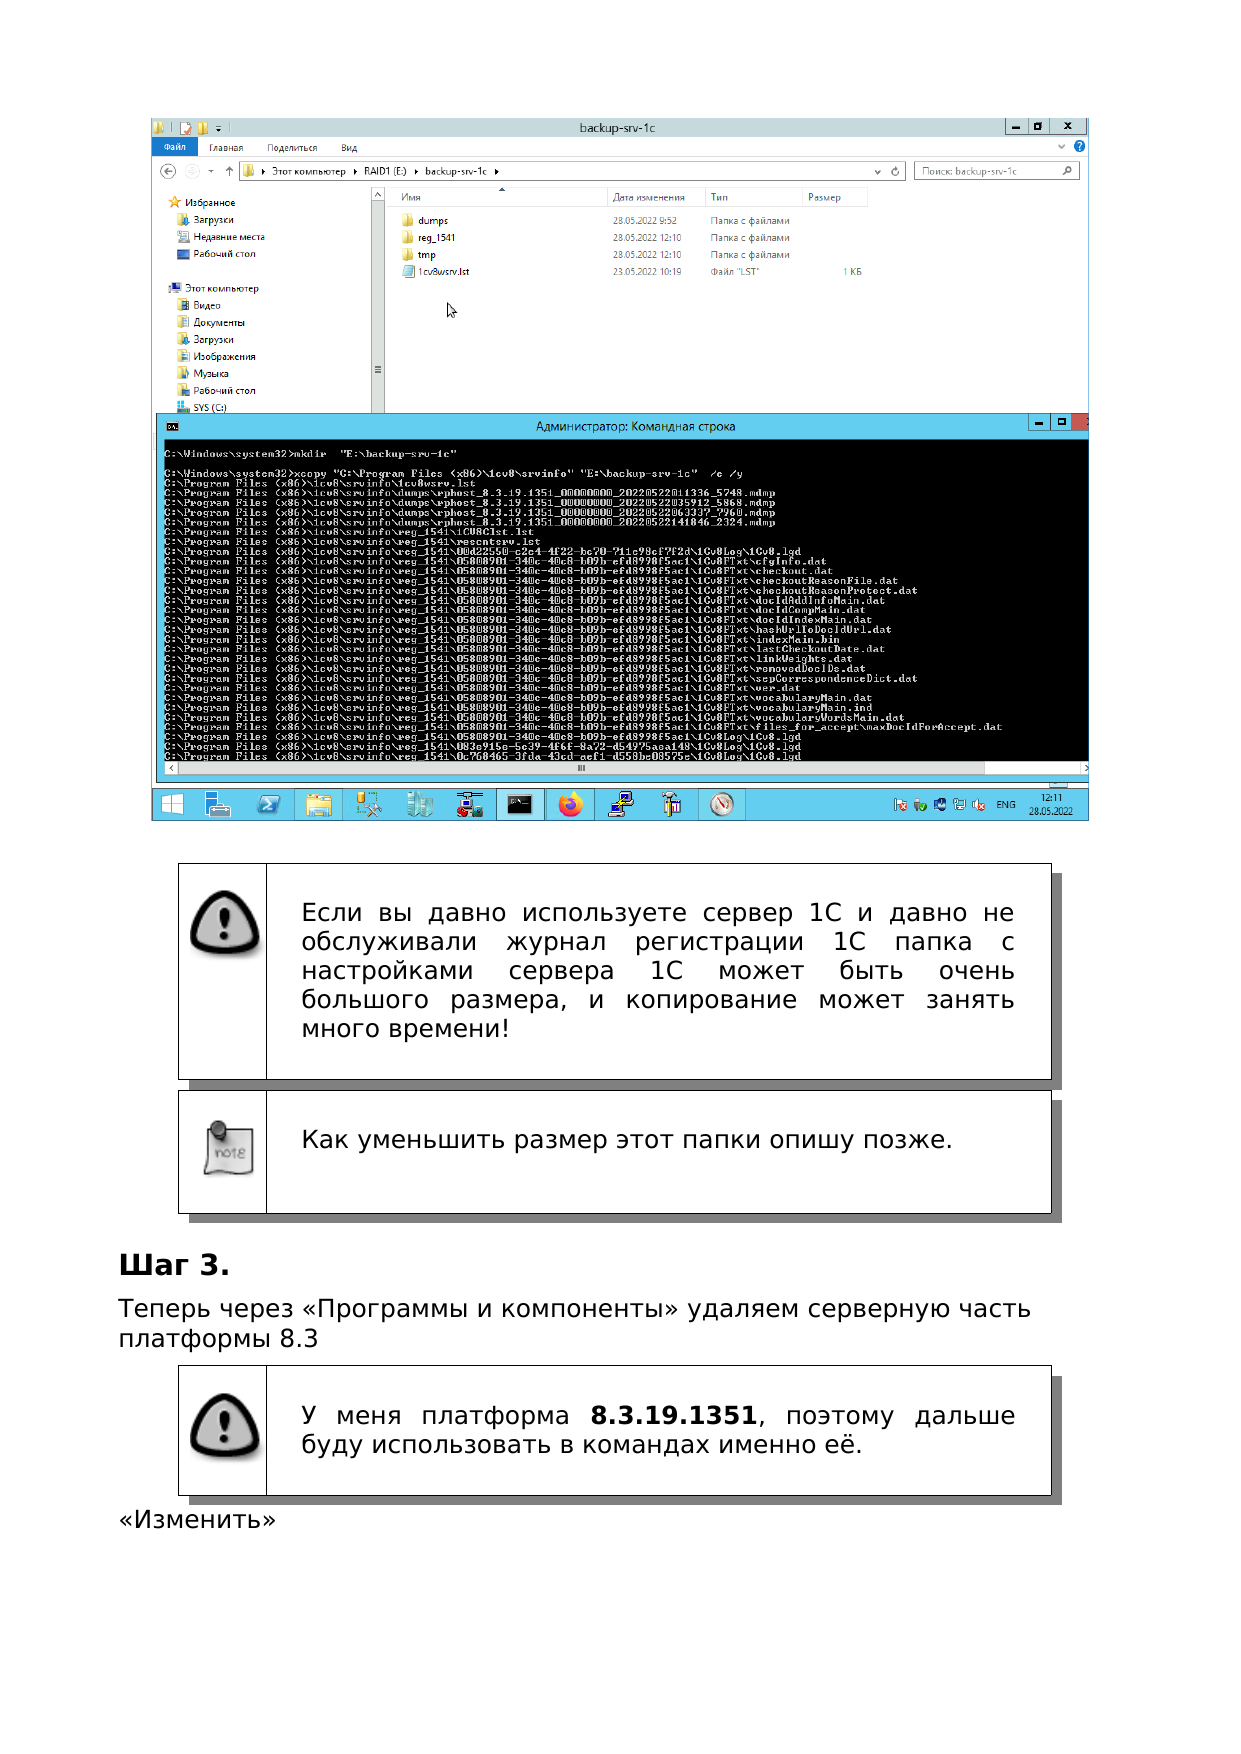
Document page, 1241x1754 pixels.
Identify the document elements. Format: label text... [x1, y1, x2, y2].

picture [190, 1389, 266, 1465]
text «Изменить» [118, 1505, 1122, 1534]
text Теперь через «Программы и компоненты» удаляем серверную часть платформы 8.3 [118, 1294, 1122, 1353]
table_header [179, 1366, 266, 1495]
table_header [179, 864, 266, 1079]
table_header У меня платформа 8.3.19.1351, поэтому дальше буду использовать в командах именно её. [267, 1366, 1051, 1495]
table_header [179, 1091, 266, 1212]
picture [151, 118, 1089, 821]
picture [190, 886, 266, 962]
subtitle Шаг 3. [118, 1248, 1122, 1282]
table_header Как уменьшить размер этот папки опишу позже. [267, 1091, 1051, 1212]
picture [190, 1113, 266, 1189]
table_header Если вы давно используете сервер 1С и давно не обслуживали журнал регистрации 1С папка с настройками сервера 1С может быть очень большого размера, и копирование может занять много времени! [267, 864, 1051, 1079]
